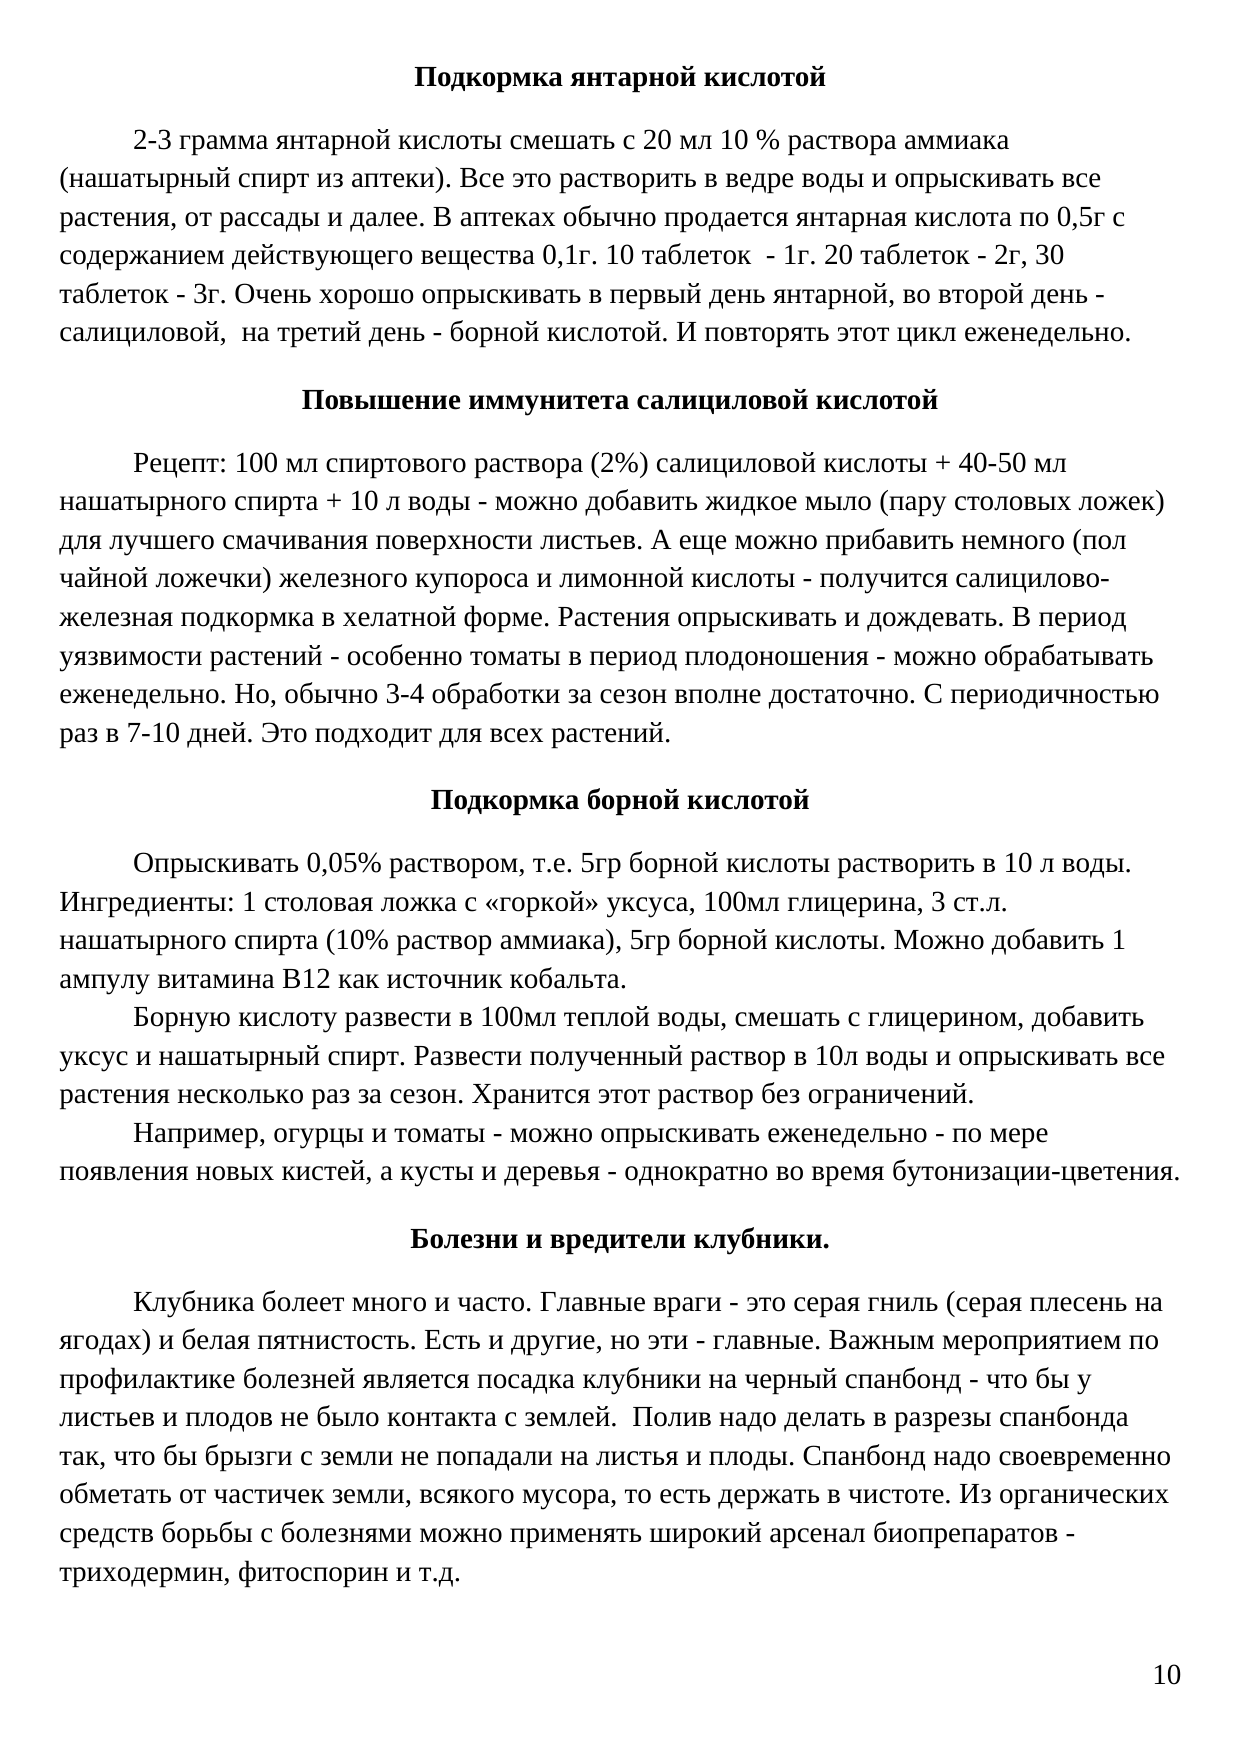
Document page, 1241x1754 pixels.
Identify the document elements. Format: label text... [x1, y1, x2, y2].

text Клубника болеет много и часто. Главные враги - это серая гниль (серая плесень на ягодах) и белая пятнистость. Есть и другие, но эти - главные. Важным мероприятием по профилактике болезней является посадка клубники на черный спанбонд - что бы у листьев и плодов не было контакта с землей. Полив надо делать в разрезы спанбонда так, что бы брызги с земли не попадали на листья и плоды. Спанбонд надо своевременно обметать от частичек земли, всякого мусора, то есть держать в чистоте. Из органических средств борьбы с болезнями можно применять широкий арсенал биопрепаратов - триходермин, фитоспорин и т.д. [59, 1284, 1181, 1587]
text Опрыскивать 0,05% раствором, т.е. 5гр борной кислоты растворить в 10 л воды. Ингредиенты: 1 столовая ложка с «горкой» уксуса, 100мл глицерина, 3 ст.л. нашатырного спирта (10% раствор аммиака), 5гр борной кислоты. Можно добавить 1 ампулу витамина В12 как источник кобальта. [59, 845, 1181, 994]
text Рецепт: 100 мл спиртового раствора (2%) салициловой кислоты + 40-50 мл нашатырного спирта + 10 л воды - можно добавить жидкое мыло (пару столовых ложек) для лучшего смачивания поверхности листьев. А еще можно прибавить немного (пол чайной ложечки) железного купороса и лимонной кислоты - получится салицилово-железная подкормка в хелатной форме. Растения опрыскивать и дождевать. В период уязвимости растений - особенно томаты в период плодоношения - можно обрабатывать еженедельно. Но, обычно 3-4 обработки за сезон вполне достаточно. С периодичностью раз в 7-10 дней. Это подходит для всех растений.﻿ [59, 445, 1181, 748]
subtitle Болезни и вредители клубники. [59, 1221, 1181, 1255]
subtitle Подкормка янтарной кислотой [59, 59, 1181, 93]
subtitle Подкормка борной кислотой [59, 782, 1181, 816]
text Например, огурцы и томаты - можно опрыскивать еженедельно - по мере появления новых кистей, а кусты и деревья - однократно во время бутонизации-цветения.﻿ [59, 1115, 1181, 1187]
text 2-3 грамма янтарной кислоты смешать с 20 мл 10 % раствора аммиака (нашатырный спирт из аптеки). Все это растворить в ведре воды и опрыскивать все растения, от рассады и далее. В аптеках обычно продается янтарная кислота по 0,5г с содержанием действующего вещества 0,1г. 10 таблеток - 1г. 20 таблеток - 2г, 30 таблеток - 3г. Очень хорошо опрыскивать в первый день янтарной, во второй день - салициловой, на третий день - борной кислотой. И повторять этот цикл еженедельно. [59, 122, 1181, 348]
subtitle Повышение иммунитета салициловой кислотой [59, 382, 1181, 416]
text Борную кислоту развести в 100мл теплой воды, смешать с глицерином, добавить уксус и нашатырный спирт. Развести полученный раствор в 10л воды и опрыскивать все растения несколько раз за сезон. Хранится этот раствор без ограничений. [59, 999, 1181, 1110]
